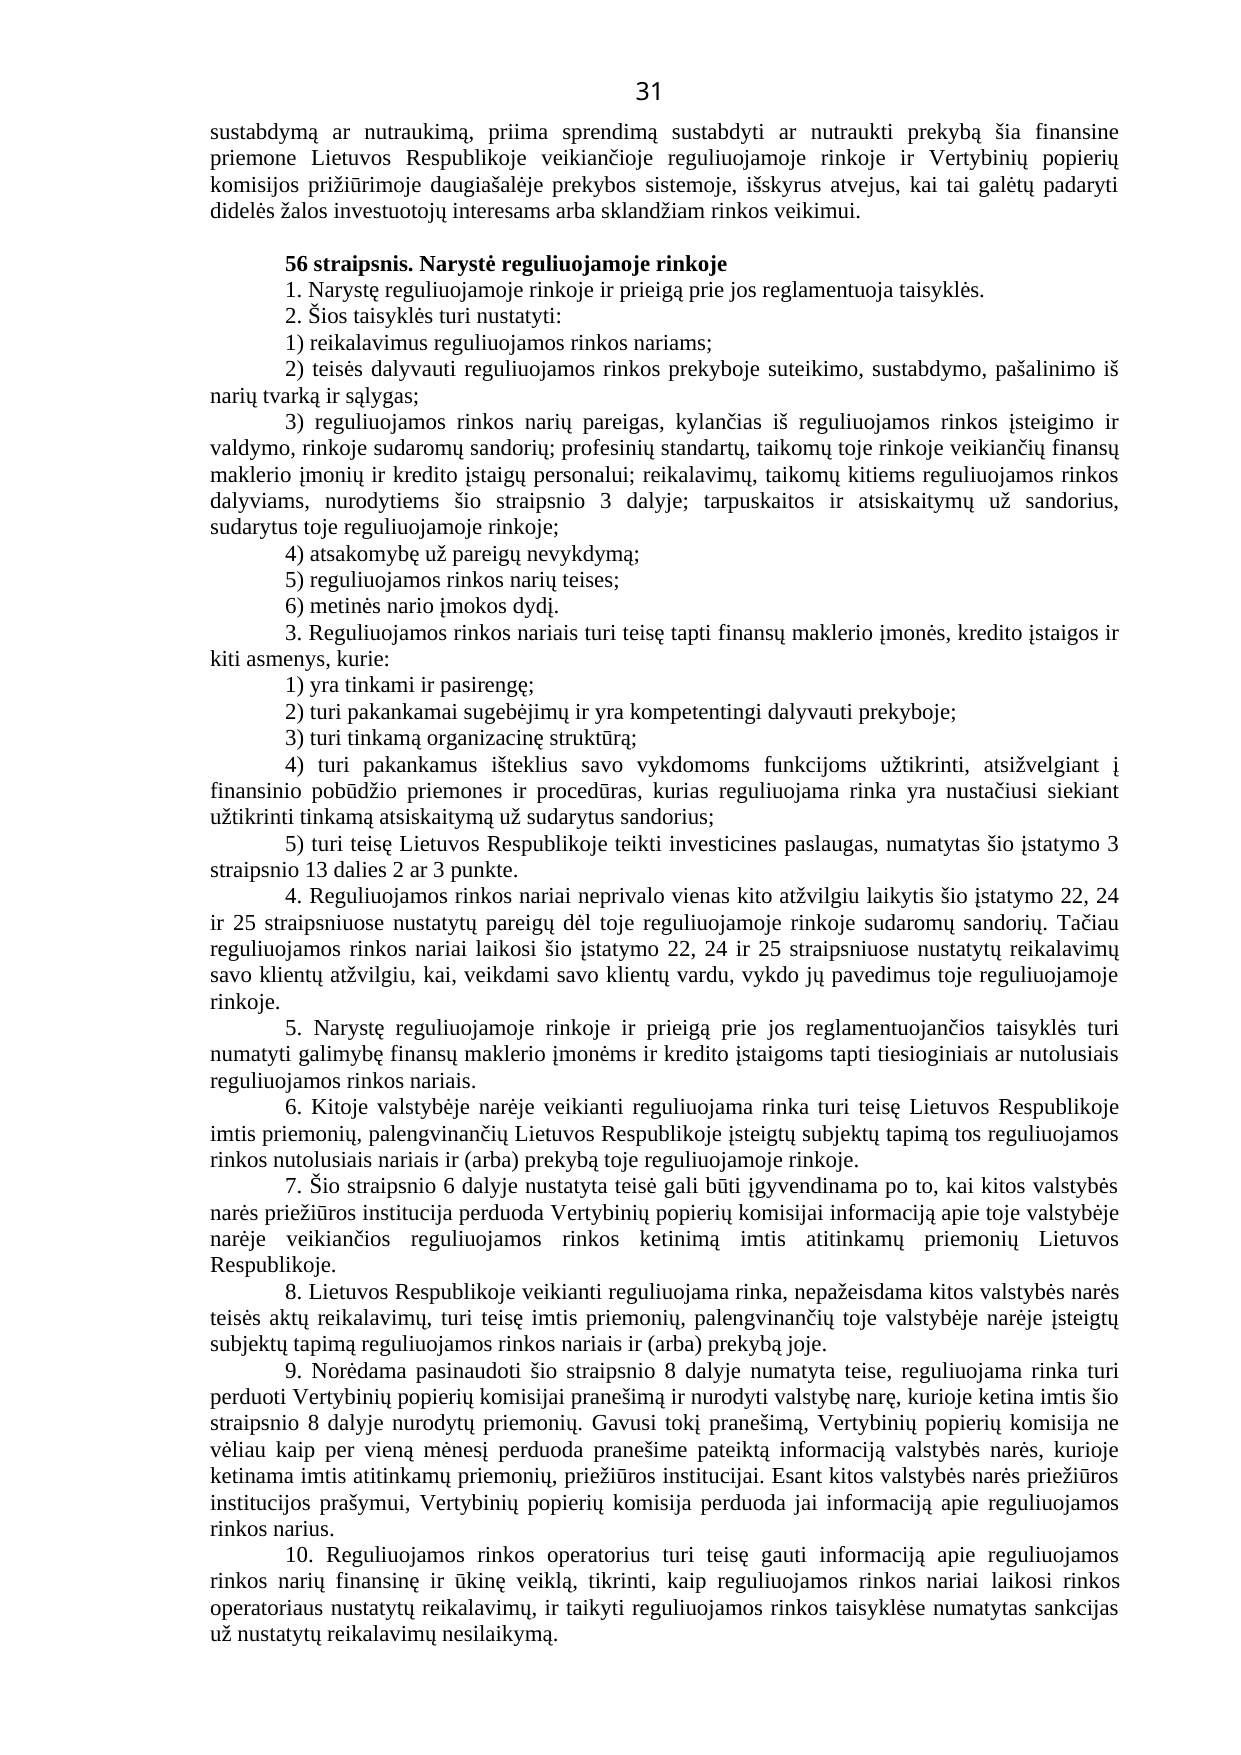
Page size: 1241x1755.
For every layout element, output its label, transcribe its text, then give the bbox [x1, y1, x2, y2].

text 2) teisės dalyvauti reguliuojamos rinkos prekyboje suteikimo, sustabdymo, pašalinimo iš narių tvarką ir sąlygas; [210, 355, 1120, 408]
text sustabdymą ar nutraukimą, priima sprendimą sustabdyti ar nutraukti prekybą šia finansine priemone Lietuvos Respublikoje veikiančioje reguliuojamoje rinkoje ir Vertybinių popierių komisijos prižiūrimoje daugiašalėje prekybos sistemoje, išskyrus atvejus, kai tai galėtų padaryti didelės žalos investuotojų interesams arba sklandžiam rinkos veikimui. [210, 118, 1120, 223]
text 2. Šios taisyklės turi nustatyti: [210, 303, 1120, 329]
text 3) reguliuojamos rinkos narių pareigas, kylančias iš reguliuojamos rinkos įsteigimo ir valdymo, rinkoje sudaromų sandorių; profesinių standartų, taikomų toje rinkoje veikiančių finansų maklerio įmonių ir kredito įstaigų personalui; reikalavimų, taikomų kitiems reguliuojamos rinkos dalyviams, nurodytiems šio straipsnio 3 dalyje; tarpuskaitos ir atsiskaitymų už sandorius, sudarytus toje reguliuojamoje rinkoje; [210, 408, 1120, 540]
text 4) atsakomybę už pareigų nevykdymą; [210, 540, 1120, 566]
text 5) reguliuojamos rinkos narių teises; [210, 566, 1120, 592]
text 3) turi tinkamą organizacinę struktūrą; [210, 724, 1120, 751]
text 1) reikalavimus reguliuojamos rinkos nariams; [210, 329, 1120, 355]
text 2) turi pakankamai sugebėjimų ir yra kompetentingi dalyvauti prekyboje; [210, 698, 1120, 724]
text 4. Reguliuojamos rinkos nariai neprivalo vienas kito atžvilgiu laikytis šio įstatymo 22, 24 ir 25 straipsniuose nustatytų pareigų dėl toje reguliuojamoje rinkoje sudaromų sandorių. Tačiau reguliuojamos rinkos nariai laikosi šio įstatymo 22, 24 ir 25 straipsniuose nustatytų reikalavimų savo klientų atžvilgiu, kai, veikdami savo klientų vardu, vykdo jų pavedimus toje reguliuojamoje rinkoje. [210, 882, 1120, 1014]
text 1. Narystę reguliuojamoje rinkoje ir prieigą prie jos reglamentuoja taisyklės. [210, 276, 1120, 303]
text 1) yra tinkami ir pasirengę; [210, 672, 1120, 698]
text 7. Šio straipsnio 6 dalyje nustatyta teisė gali būti įgyvendinama po to, kai kitos valstybės narės priežiūros institucija perduoda Vertybinių popierių komisijai informaciją apie toje valstybėje narėje veikiančios reguliuojamos rinkos ketinimą imtis atitinkamų priemonių Lietuvos Respublikoje. [210, 1172, 1120, 1278]
text 10. Reguliuojamos rinkos operatorius turi teisę gauti informaciją apie reguliuojamos rinkos narių finansinę ir ūkinę veiklą, tikrinti, kaip reguliuojamos rinkos nariai laikosi rinkos operatoriaus nustatytų reikalavimų, ir taikyti reguliuojamos rinkos taisyklėse numatytas sankcijas už nustatytų reikalavimų nesilaikymą. [210, 1541, 1120, 1647]
text 8. Lietuvos Respublikoje veikianti reguliuojama rinka, nepažeisdama kitos valstybės narės teisės aktų reikalavimų, turi teisę imtis priemonių, palengvinančių toje valstybėje narėje įsteigtų subjektų tapimą reguliuojamos rinkos nariais ir (arba) prekybą joje. [210, 1278, 1120, 1357]
text 3. Reguliuojamos rinkos nariais turi teisę tapti finansų maklerio įmonės, kredito įstaigos ir kiti asmenys, kurie: [210, 619, 1120, 672]
text 6. Kitoje valstybėje narėje veikianti reguliuojama rinka turi teisę Lietuvos Respublikoje imtis priemonių, palengvinančių Lietuvos Respublikoje įsteigtų subjektų tapimą tos reguliuojamos rinkos nutolusiais nariais ir (arba) prekybą toje reguliuojamoje rinkoje. [210, 1093, 1120, 1172]
text 5. Narystę reguliuojamoje rinkoje ir prieigą prie jos reglamentuojančios taisyklės turi numatyti galimybę finansų maklerio įmonėms ir kredito įstaigoms tapti tiesioginiais ar nutolusiais reguliuojamos rinkos nariais. [210, 1014, 1120, 1093]
text 56 straipsnis. Narystė reguliuojamoje rinkoje [210, 250, 1120, 276]
text 6) metinės nario įmokos dydį. [210, 592, 1120, 619]
text 4) turi pakankamus išteklius savo vykdomoms funkcijoms užtikrinti, atsižvelgiant į finansinio pobūdžio priemones ir procedūras, kurias reguliuojama rinka yra nustačiusi siekiant užtikrinti tinkamą atsiskaitymą už sudarytus sandorius; [210, 751, 1120, 830]
text 9. Norėdama pasinaudoti šio straipsnio 8 dalyje numatyta teise, reguliuojama rinka turi perduoti Vertybinių popierių komisijai pranešimą ir nurodyti valstybę narę, kurioje ketina imtis šio straipsnio 8 dalyje nurodytų priemonių. Gavusi tokį pranešimą, Vertybinių popierių komisija ne vėliau kaip per vieną mėnesį perduoda pranešime pateiktą informaciją valstybės narės, kurioje ketinama imtis atitinkamų priemonių, priežiūros institucijai. Esant kitos valstybės narės priežiūros institucijos prašymui, Vertybinių popierių komisija perduoda jai informaciją apie reguliuojamos rinkos narius. [210, 1357, 1120, 1541]
text 5) turi teisę Lietuvos Respublikoje teikti investicines paslaugas, numatytas šio įstatymo 3 straipsnio 13 dalies 2 ar 3 punkte. [210, 830, 1120, 882]
